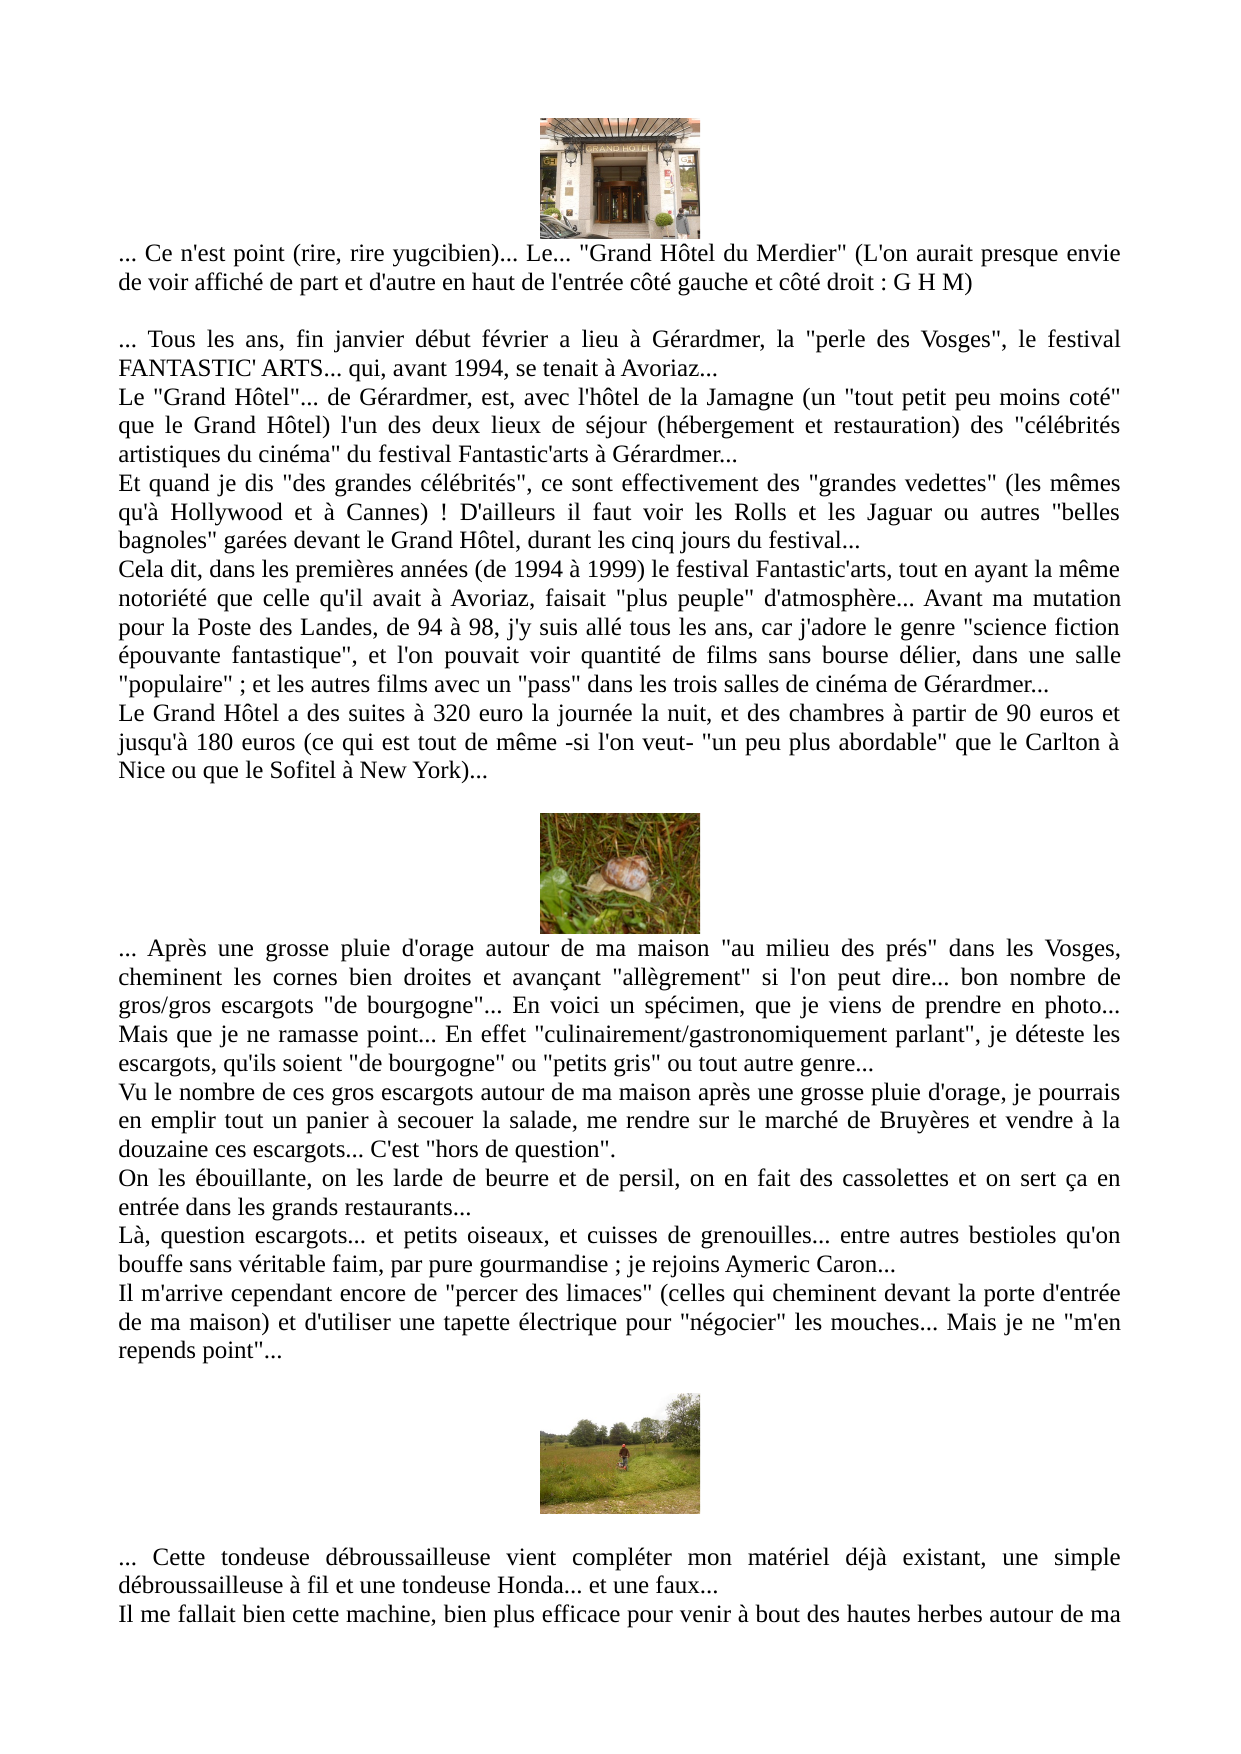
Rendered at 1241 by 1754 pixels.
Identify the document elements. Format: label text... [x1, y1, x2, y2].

text On les ébouillante, on les larde de beurre et de persil, on en fait des cassolettes et on sert ça en entrée dans les grands restaurants... [118, 1163, 1122, 1221]
picture [540, 118, 700, 239]
text ... Après une grosse pluie d'orage autour de ma maison "au milieu des prés" dans les Vosges, cheminent les cornes bien droites et avançant "allègrement" si l'on peut dire... bon nombre de gros/gros escargots "de bourgogne"... En voici un spécimen, que je viens de prendre en photo... Mais que je ne ramasse point... En effet "culinairement/gastronomiquement parlant", je déteste les escargots, qu'ils soient "de bourgogne" ou "petits gris" ou tout autre genre... [118, 813, 1122, 1077]
text ... Cette tondeuse débroussailleuse vient compléter mon matériel déjà existant, une simple débroussailleuse à fil et une tondeuse Honda... et une faux... [118, 1542, 1122, 1599]
text Et quand je dis "des grandes célébrités", ce sont effectivement des "grandes vedettes" (les mêmes qu'à Hollywood et à Cannes) ! D'ailleurs il faut voir les Rolls et les Jaguar ou autres "belles bagnoles" garées devant le Grand Hôtel, durant les cinq jours du festival... [118, 468, 1122, 554]
text Là, question escargots... et petits oiseaux, et cuisses de grenouilles... entre autres bestioles qu'on bouffe sans véritable faim, par pure gourmandise ; je rejoins Aymeric Caron... [118, 1221, 1122, 1278]
text ... Tous les ans, fin janvier début février a lieu à Gérardmer, la "perle des Vosges", le festival FANTASTIC' ARTS... qui, avant 1994, se tenait à Avoriaz... [118, 324, 1122, 382]
picture [540, 813, 700, 934]
text Il me fallait bien cette machine, bien plus efficace pour venir à bout des hautes herbes autour de ma [118, 1599, 1122, 1628]
picture [540, 1393, 700, 1514]
text ... Ce n'est point (rire, rire yugcibien)... Le... "Grand Hôtel du Merdier" (L'on aurait presque envie de voir affiché de part et d'autre en haut de l'entrée côté gauche et côté droit : G H M) [118, 118, 1122, 296]
text Le "Grand Hôtel"... de Gérardmer, est, avec l'hôtel de la Jamagne (un "tout petit peu moins coté" que le Grand Hôtel) l'un des deux lieux de séjour (hébergement et restauration) des "célébrités artistiques du cinéma" du festival Fantastic'arts à Gérardmer... [118, 382, 1122, 468]
text Cela dit, dans les premières années (de 1994 à 1999) le festival Fantastic'arts, tout en ayant la même notoriété que celle qu'il avait à Avoriaz, faisait "plus peuple" d'atmosphère... Avant ma mutation pour la Poste des Landes, de 94 à 98, j'y suis allé tous les ans, car j'adore le genre "science fiction épouvante fantastique", et l'on pouvait voir quantité de films sans bourse délier, dans une salle "populaire" ; et les autres films avec un "pass" dans les trois salles de cinéma de Gérardmer... [118, 554, 1122, 698]
text Vu le nombre de ces gros escargots autour de ma maison après une grosse pluie d'orage, je pourrais en emplir tout un panier à secouer la salade, me rendre sur le marché de Bruyères et vendre à la douzaine ces escargots... C'est "hors de question". [118, 1077, 1122, 1163]
text Il m'arrive cependant encore de "percer des limaces" (celles qui cheminent devant la porte d'entrée de ma maison) et d'utiliser une tapette électrique pour "négocier" les mouches... Mais je ne "m'en repends point"... [118, 1278, 1122, 1364]
text Le Grand Hôtel a des suites à 320 euro la journée la nuit, et des chambres à partir de 90 euros et jusqu'à 180 euros (ce qui est tout de même -si l'on veut- "un peu plus abordable" que le Carlton à Nice ou que le Sofitel à New York)... [118, 698, 1122, 784]
